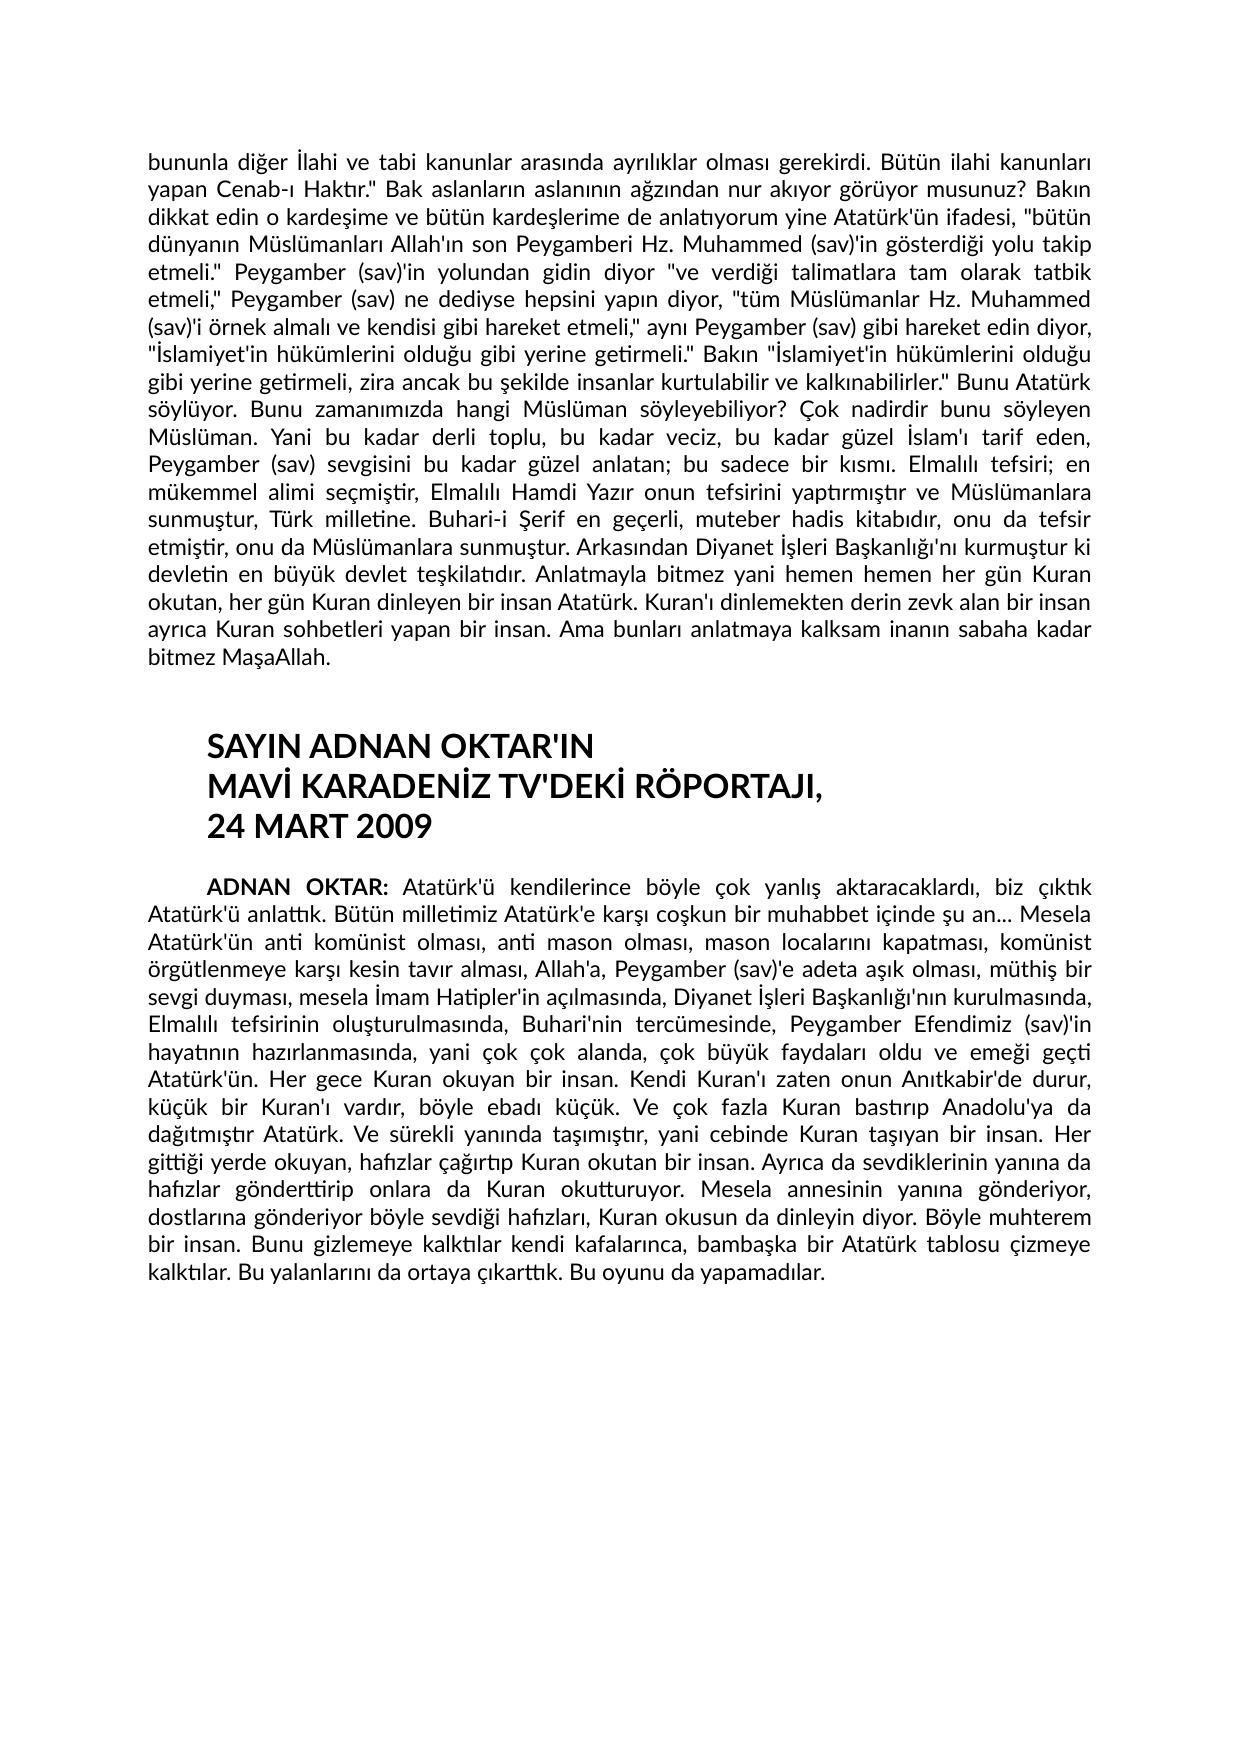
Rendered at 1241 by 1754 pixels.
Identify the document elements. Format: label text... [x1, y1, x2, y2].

text ADNAN OKTAR: Atatürk'ü kendilerince böyle çok yanlış aktaracaklardı, biz çıktık Atatürk'ü anlattık. Bütün milletimiz Atatürk'e karşı coşkun bir muhabbet içinde şu an... Mesela Atatürk'ün anti komünist olması, anti mason olması, mason localarını kapatması, komünist örgütlenmeye karşı kesin tavır alması, Allah'a, Peygamber (sav)'e adeta aşık olması, müthiş bir sevgi duyması, mesela İmam Hatipler'in açılmasında, Diyanet İşleri Başkanlığı'nın kurulmasında, Elmalılı tefsirinin oluşturulmasında, Buhari'nin tercümesinde, Peygamber Efendimiz (sav)'in hayatının hazırlanmasında, yani çok çok alanda, çok büyük faydaları oldu ve emeği geçti Atatürk'ün. Her gece Kuran okuyan bir insan. Kendi Kuran'ı zaten onun Anıtkabir'de durur, küçük bir Kuran'ı vardır, böyle ebadı küçük. Ve çok fazla Kuran bastırıp Anadolu'ya da dağıtmıştır Atatürk. Ve sürekli yanında taşımıştır, yani cebinde Kuran taşıyan bir insan. Her gittiği yerde okuyan, hafızlar çağırtıp Kuran okutan bir insan. Ayrıca da sevdiklerinin yanına da hafızlar gönderttirip onlara da Kuran okutturuyor. Mesela annesinin yanına gönderiyor, dostlarına gönderiyor böyle sevdiği hafızları, Kuran okusun da dinleyin diyor. Böyle muhterem bir insan. Bunu gizlemeye kalktılar kendi kafalarınca, bambaşka bir Atatürk tablosu çizmeye kalktılar. Bu yalanlarını da ortaya çıkarttık. Bu oyunu da yapamadılar. [148, 873, 1093, 1285]
text SAYIN ADNAN OKTAR'IN [148, 725, 1093, 765]
text 24 MART 2009 [148, 805, 1093, 845]
text MAVİ KARADENİZ TV'DEKİ RÖPORTAJI, [148, 765, 1093, 805]
text bununla diğer İlahi ve tabi kanunlar arasında ayrılıklar olması gerekirdi. Bütün ilahi kanunları yapan Cenab-ı Haktır." Bak aslanların aslanının ağzından nur akıyor görüyor musunuz? Bakın dikkat edin o kardeşime ve bütün kardeşlerime de anlatıyorum yine Atatürk'ün ifadesi, "bütün dünyanın Müslümanları Allah'ın son Peygamberi Hz. Muhammed (sav)'in gösterdiği yolu takip etmeli." Peygamber (sav)'in yolundan gidin diyor "ve verdiği talimatlara tam olarak tatbik etmeli," Peygamber (sav) ne dediyse hepsini yapın diyor, "tüm Müslümanlar Hz. Muhammed (sav)'i örnek almalı ve kendisi gibi hareket etmeli," aynı Peygamber (sav) gibi hareket edin diyor, "İslamiyet'in hükümlerini olduğu gibi yerine getirmeli." Bakın "İslamiyet'in hükümlerini olduğu gibi yerine getirmeli, zira ancak bu şekilde insanlar kurtulabilir ve kalkınabilirler." Bunu Atatürk söylüyor. Bunu zamanımızda hangi Müslüman söyleyebiliyor? Çok nadirdir bunu söyleyen Müslüman. Yani bu kadar derli toplu, bu kadar veciz, bu kadar güzel İslam'ı tarif eden, Peygamber (sav) sevgisini bu kadar güzel anlatan; bu sadece bir kısmı. Elmalılı tefsiri; en mükemmel alimi seçmiştir, Elmalılı Hamdi Yazır onun tefsirini yaptırmıştır ve Müslümanlara sunmuştur, Türk milletine. Buhari-i Şerif en geçerli, muteber hadis kitabıdır, onu da tefsir etmiştir, onu da Müslümanlara sunmuştur. Arkasından Diyanet İşleri Başkanlığı'nı kurmuştur ki devletin en büyük devlet teşkilatıdır. Anlatmayla bitmez yani hemen hemen her gün Kuran okutan, her gün Kuran dinleyen bir insan Atatürk. Kuran'ı dinlemekten derin zevk alan bir insan ayrıca Kuran sohbetleri yapan bir insan. Ama bunları anlatmaya kalksam inanın sabaha kadar bitmez MaşaAllah. [148, 148, 1093, 670]
